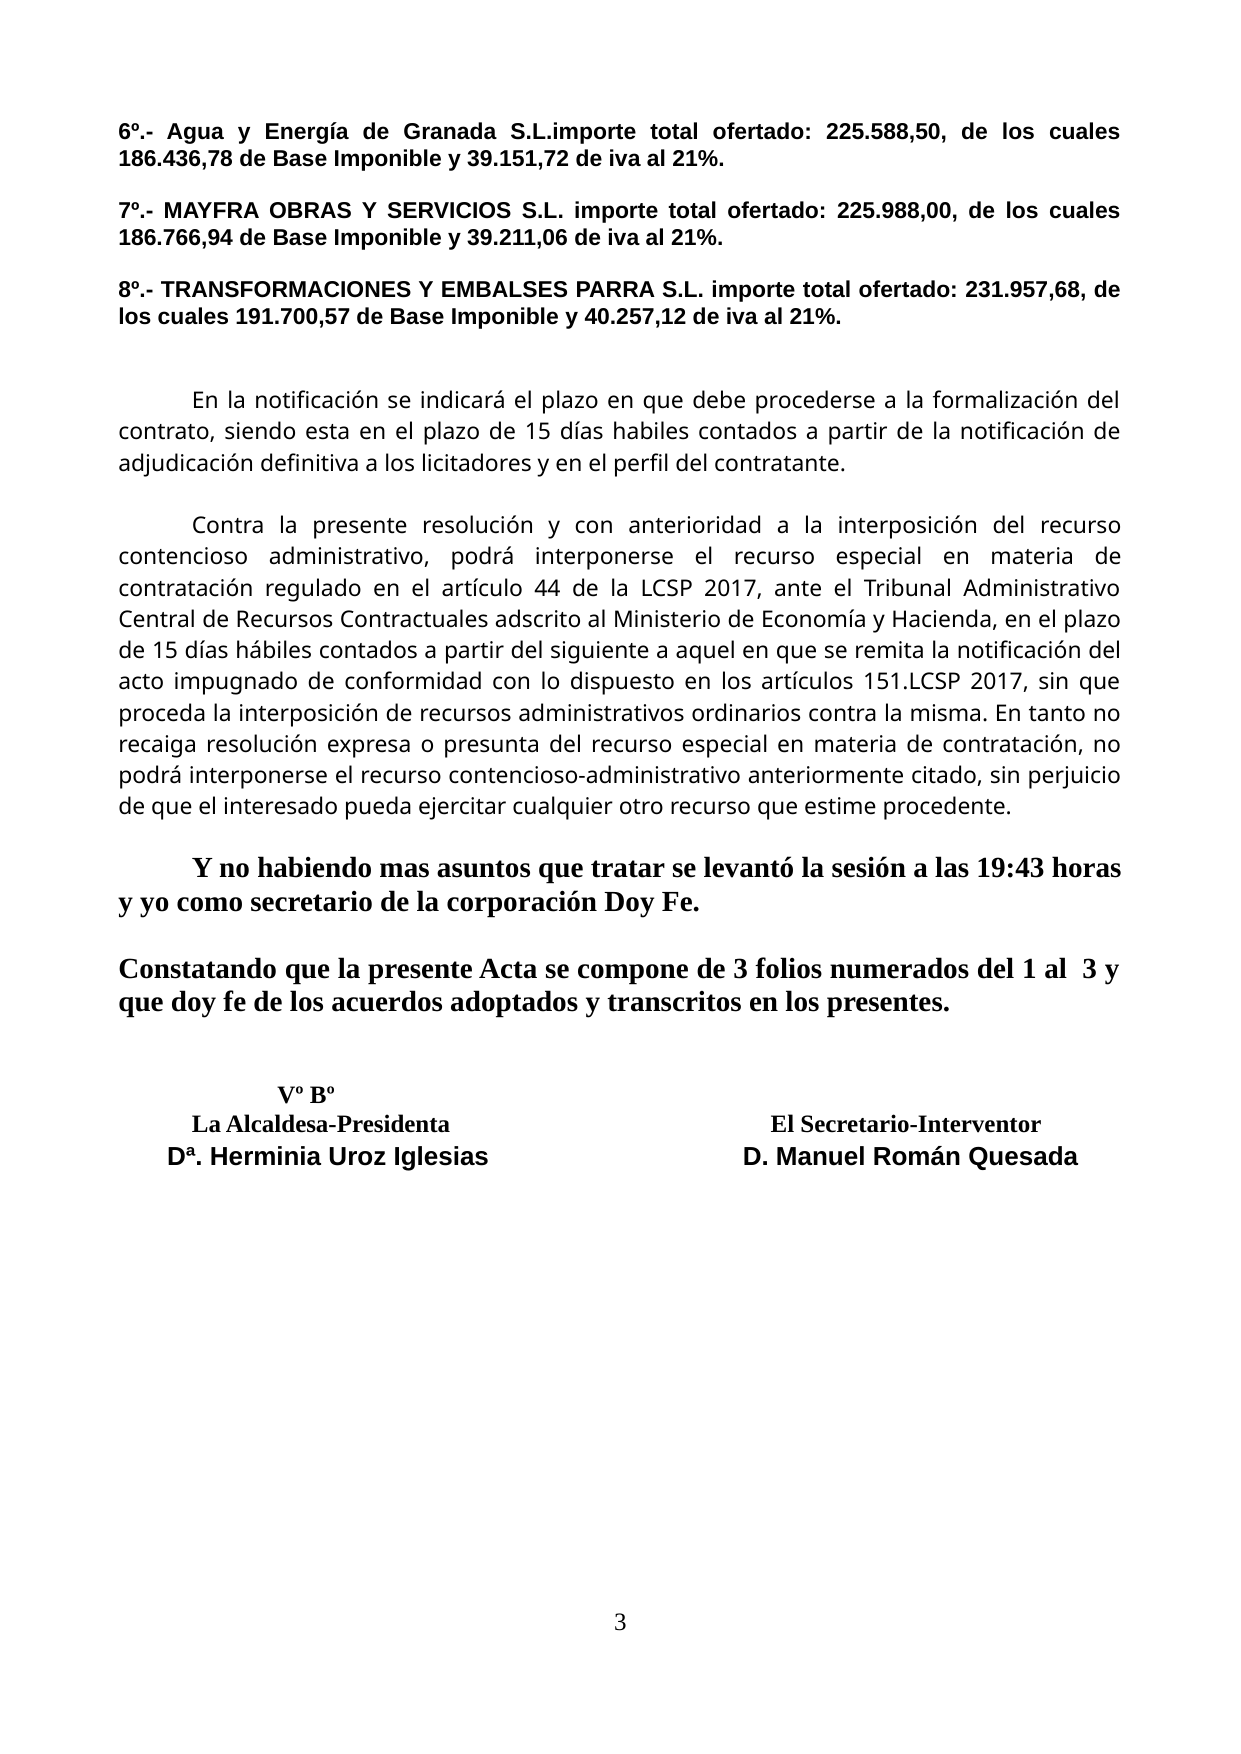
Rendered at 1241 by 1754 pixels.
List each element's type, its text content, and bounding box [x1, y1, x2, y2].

text Vº Bº [118, 1080, 1122, 1109]
text Dª. Herminia Uroz Iglesias D. Manuel Román Quesada [118, 1138, 1122, 1171]
text 6º.- Agua y Energía de Granada S.L.importe total ofertado: 225.588,50, de los cuales 186.436,78 de Base Imponible y 39.151,72 de iva al 21%. [118, 118, 1122, 171]
text La Alcaldesa-Presidenta El Secretario-Interventor [118, 1109, 1122, 1138]
text 8º.- TRANSFORMACIONES Y EMBALSES PARRA S.L. importe total ofertado: 231.957,68, de los cuales 191.700,57 de Base Imponible y 40.257,12 de iva al 21%. [118, 276, 1122, 329]
text 7º.- MAYFRA OBRAS Y SERVICIOS S.L. importe total ofertado: 225.988,00, de los cuales 186.766,94 de Base Imponible y 39.211,06 de iva al 21%. [118, 197, 1122, 250]
text Contra la presente resolución y con anterioridad a la interposición del recurso contencioso administrativo, podrá interponerse el recurso especial en materia de contratación regulado en el artículo 44 de la LCSP 2017, ante el Tribunal Administrativo Central de Recursos Contractuales adscrito al Ministerio de Economía y Hacienda, en el plazo de 15 días hábiles contados a partir del siguiente a aquel en que se remita la notificación del acto impugnado de conformidad con lo dispuesto en los artículos 151.LCSP 2017, sin que proceda la interposición de recursos administrativos ordinarios contra la misma. En tanto no recaiga resolución expresa o presunta del recurso especial en materia de contratación, no podrá interponerse el recurso contencioso-administrativo anteriormente citado, sin perjuicio de que el interesado pueda ejercitar cualquier otro recurso que estime procedente. [118, 509, 1122, 822]
text En la notificación se indicará el plazo en que debe procederse a la formalización del contrato, siendo esta en el plazo de 15 días habiles contados a partir de la notificación de adjudicación definitiva a los licitadores y en el perfil del contratante. [118, 384, 1122, 478]
text Constatando que la presente Acta se compone de 3 folios numerados del 1 al 3 y que doy fe de los acuerdos adoptados y transcritos en los presentes. [118, 951, 1122, 1018]
text Y no habiendo mas asuntos que tratar se levantó la sesión a las 19:43 horas y yo como secretario de la corporación Doy Fe. [118, 850, 1122, 917]
